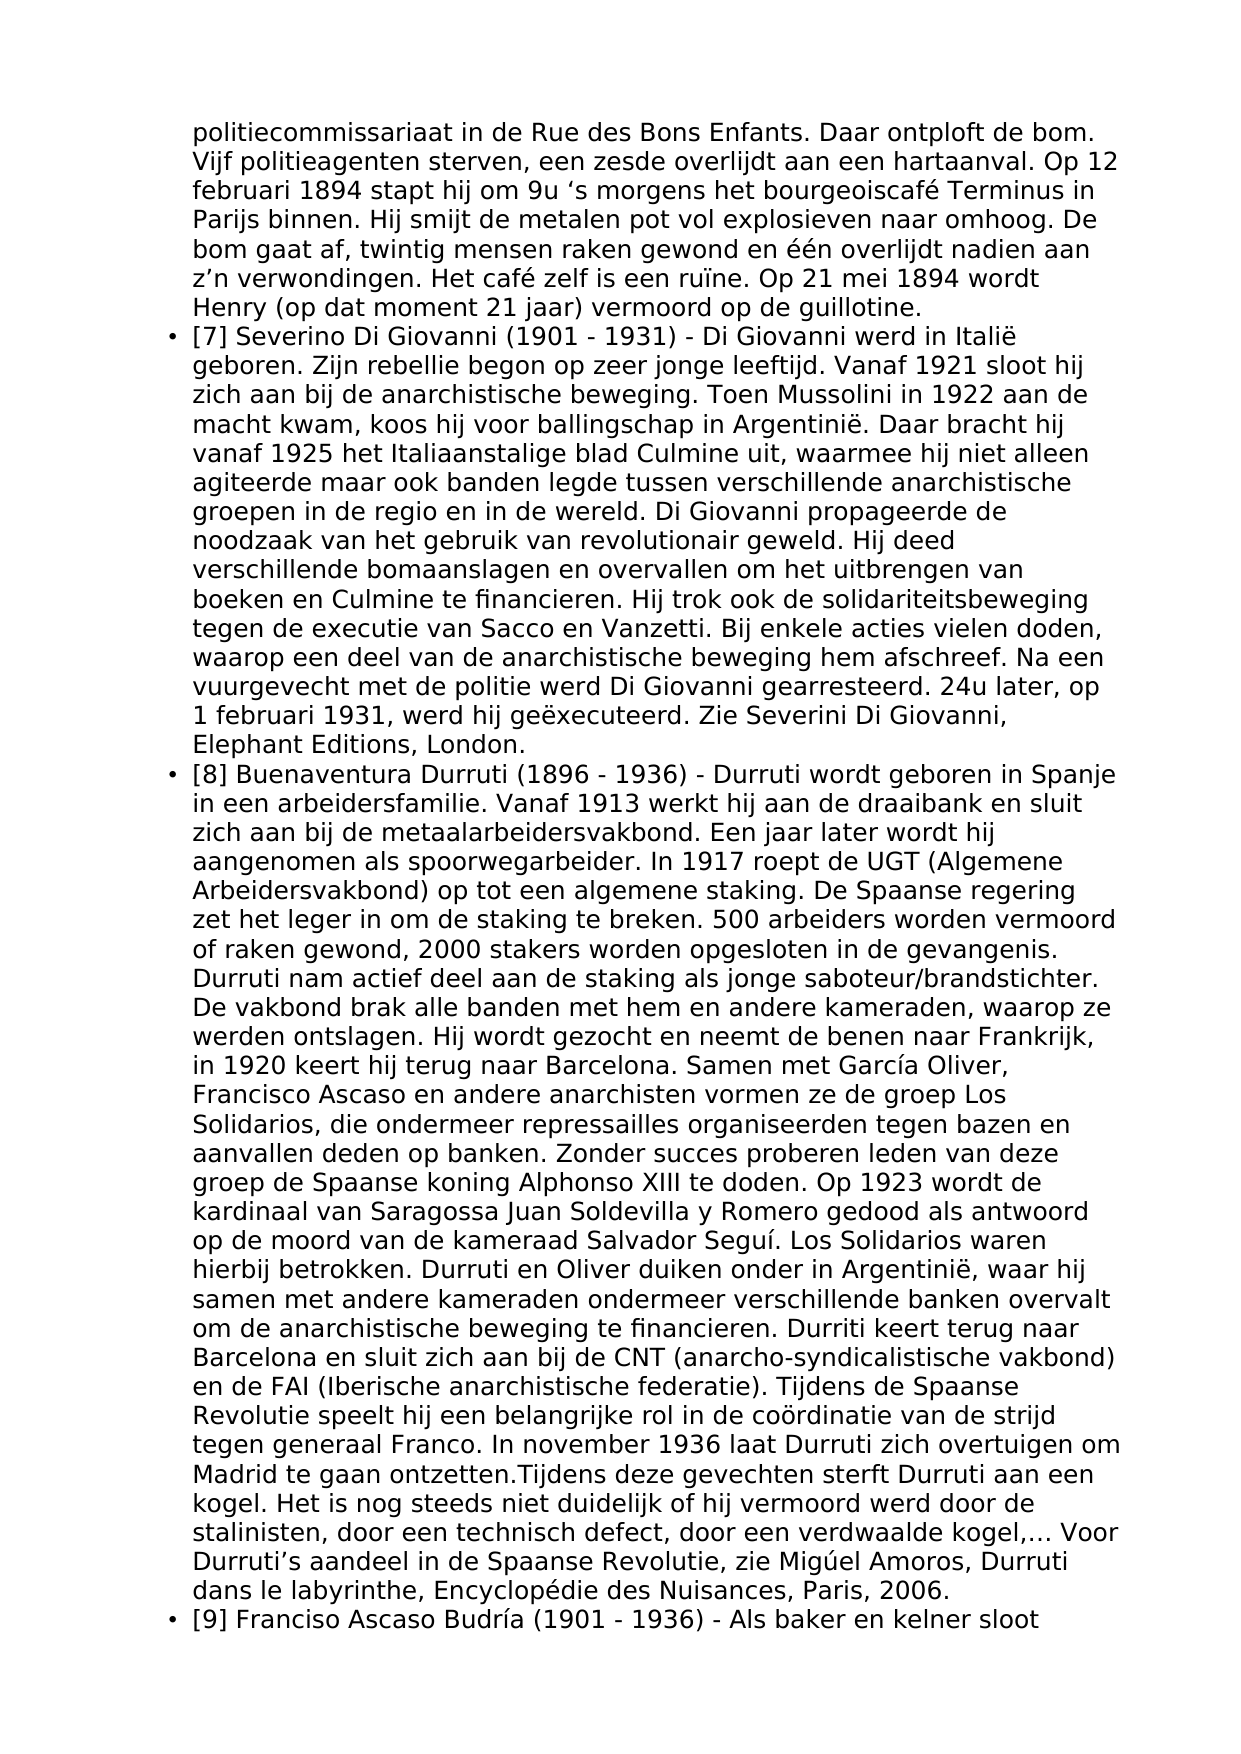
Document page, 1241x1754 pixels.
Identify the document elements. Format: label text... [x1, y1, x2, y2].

list [7] Severino Di Giovanni (1901 - 1931) - Di Giovanni werd in Italië geboren. Zijn rebellie begon op zeer jonge leeftijd. Vanaf 1921 sloot hij zich aan bij de anarchistische beweging. Toen Mussolini in 1922 aan de macht kwam, koos hij voor ballingschap in Argentinië. Daar bracht hij vanaf 1925 het Italiaanstalige blad Culmine uit, waarmee hij niet alleen agiteerde maar ook banden legde tussen verschillende anarchistische groepen in de regio en in de wereld. Di Giovanni propageerde de noodzaak van het gebruik van revolutionair geweld. Hij deed verschillende bomaanslagen en overvallen om het uitbrengen van boeken en Culmine te financieren. Hij trok ook de solidariteitsbeweging tegen de executie van Sacco en Vanzetti. Bij enkele acties vielen doden, waarop een deel van de anarchistische beweging hem afschreef. Na een vuurgevecht met de politie werd Di Giovanni gearresteerd. 24u later, op 1 februari 1931, werd hij geëxecuteerd. Zie Severini Di Giovanni, Elephant Editions, London. [177, 322, 1122, 760]
list [9] Franciso Ascaso Budría (1901 - 1936) - Als baker en kelner sloot [177, 1606, 1122, 1635]
list [8] Buenaventura Durruti (1896 - 1936) - Durruti wordt geboren in Spanje in een arbeidersfamilie. Vanaf 1913 werkt hij aan de draaibank en sluit zich aan bij de metaalarbeidersvakbond. Een jaar later wordt hij aangenomen als spoorwegarbeider. In 1917 roept de UGT (Algemene Arbeidersvakbond) op tot een algemene staking. De Spaanse regering zet het leger in om de staking te breken. 500 arbeiders worden vermoord of raken gewond, 2000 stakers worden opgesloten in de gevangenis. Durruti nam actief deel aan de staking als jonge saboteur/brandstichter. De vakbond brak alle banden met hem en andere kameraden, waarop ze werden ontslagen. Hij wordt gezocht en neemt de benen naar Frankrijk, in 1920 keert hij terug naar Barcelona. Samen met García Oliver, Francisco Ascaso en andere anarchisten vormen ze de groep Los Solidarios, die ondermeer repressailles organiseerden tegen bazen en aanvallen deden op banken. Zonder succes proberen leden van deze groep de Spaanse koning Alphonso XIII te doden. Op 1923 wordt de kardinaal van Saragossa Juan Soldevilla y Romero gedood als antwoord op de moord van de kameraad Salvador Seguí. Los Solidarios waren hierbij betrokken. Durruti en Oliver duiken onder in Argentinië, waar hij samen met andere kameraden ondermeer verschillende banken overvalt om de anarchistische beweging te financieren. Durriti keert terug naar Barcelona en sluit zich aan bij de CNT (anarcho-syndicalistische vakbond) en de FAI (Iberische anarchistische federatie). Tijdens de Spaanse Revolutie speelt hij een belangrijke rol in de coördinatie van de strijd tegen generaal Franco. In november 1936 laat Durruti zich overtuigen om Madrid te gaan ontzetten.Tijdens deze gevechten sterft Durruti aan een kogel. Het is nog steeds niet duidelijk of hij vermoord werd door de stalinisten, door een technisch defect, door een verdwaalde kogel,… Voor Durruti’s aandeel in de Spaanse Revolutie, zie Migúel Amoros, Durruti dans le labyrinthe, Encyclopédie des Nuisances, Paris, 2006. [177, 760, 1122, 1606]
list politiecommissariaat in de Rue des Bons Enfants. Daar ontploft de bom. Vijf politieagenten sterven, een zesde overlijdt aan een hartaanval. Op 12 februari 1894 stapt hij om 9u ‘s morgens het bourgeoiscafé Terminus in Parijs binnen. Hij smijt de metalen pot vol explosieven naar omhoog. De bom gaat af, twintig mensen raken gewond en één overlijdt nadien aan z’n verwondingen. Het café zelf is een ruïne. Op 21 mei 1894 wordt Henry (op dat moment 21 jaar) vermoord op de guillotine. [177, 118, 1122, 322]
